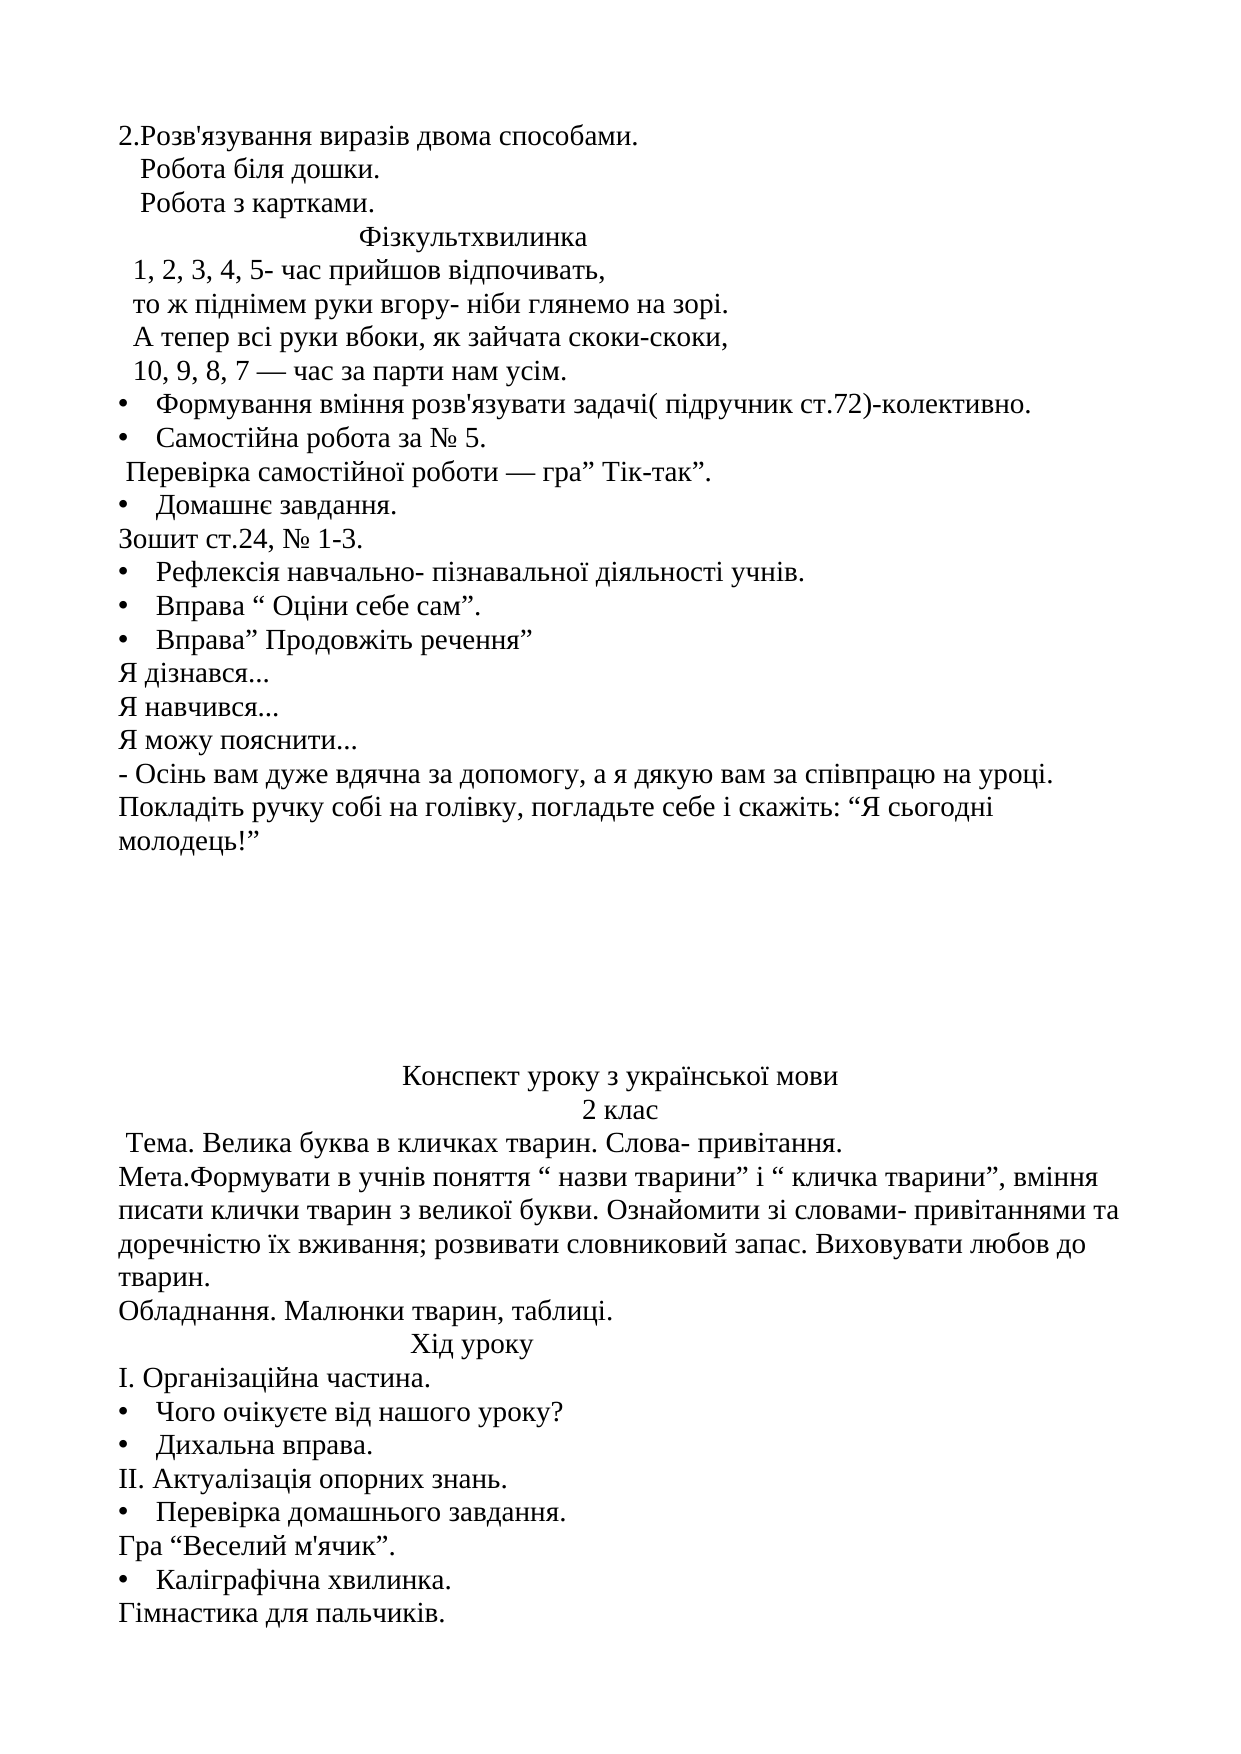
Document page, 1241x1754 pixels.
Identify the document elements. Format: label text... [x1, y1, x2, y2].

list Вправа” Продовжіть речення” [81, 622, 1122, 655]
list Вправа “ Оціни себе сам”. [81, 588, 1122, 622]
list Формування вміння розв'язувати задачі( підручник ст.72)-колективно. [81, 386, 1122, 420]
text 2.Розв'язування виразів двома способами. [118, 118, 1122, 152]
text Робота з картками. [118, 185, 1122, 219]
text 10, 9, 8, 7 — час за парти нам усім. [118, 353, 1122, 386]
text Гра “Веселий м'ячик”. [118, 1528, 1122, 1562]
text Обладнання. Малюнки тварин, таблиці. [118, 1293, 1122, 1327]
text Мета.Формувати в учнів поняття “ назви тварини” і “ кличка тварини”, вміння писати клички тварин з великої букви. Ознайомити зі словами- привітаннями та доречністю їх вживання; розвивати словниковий запас. Виховувати любов до тварин. [118, 1159, 1122, 1293]
text Зошит ст.24, № 1-3. [118, 521, 1122, 554]
text ІІ. Актуалізація опорних знань. [118, 1461, 1122, 1494]
list Дихальна вправа. [81, 1427, 1122, 1461]
list Самостійна робота за № 5. [81, 420, 1122, 454]
text 2 клас [118, 1092, 1122, 1125]
text Тема. Велика буква в кличках тварин. Слова- привітання. [118, 1125, 1122, 1159]
list Каліграфічна хвилинка. [81, 1562, 1122, 1595]
text Робота біля дошки. [118, 152, 1122, 185]
text Гімнастика для пальчиків. [118, 1595, 1122, 1629]
text Я навчився... [118, 689, 1122, 722]
text Фізкультхвилинка [118, 219, 1122, 252]
text Я можу пояснити... [118, 722, 1122, 756]
text 1, 2, 3, 4, 5- час прийшов відпочивать, [118, 252, 1122, 286]
list Рефлексія навчально- пізнавальної діяльності учнів. [81, 554, 1122, 588]
text Перевірка самостійної роботи — гра” Тік-так”. [118, 454, 1122, 487]
text Конспект уроку з української мови [118, 1058, 1122, 1092]
text то ж піднімем руки вгору- ніби глянемо на зорі. [118, 286, 1122, 319]
text А тепер всі руки вбоки, як зайчата скоки-скоки, [118, 319, 1122, 353]
text І. Організаційна частина. [118, 1360, 1122, 1394]
text - Осінь вам дуже вдячна за допомогу, а я дякую вам за співпрацю на уроці. Покладіть ручку собі на голівку, погладьте себе і скажіть: “Я сьогодні молодець!” [118, 756, 1122, 857]
list Домашнє завдання. [81, 487, 1122, 521]
text Я дізнався... [118, 655, 1122, 689]
text Хід уроку [118, 1327, 1122, 1360]
list Чого очікуєте від нашого уроку? [81, 1394, 1122, 1427]
list Перевірка домашнього завдання. [81, 1494, 1122, 1528]
